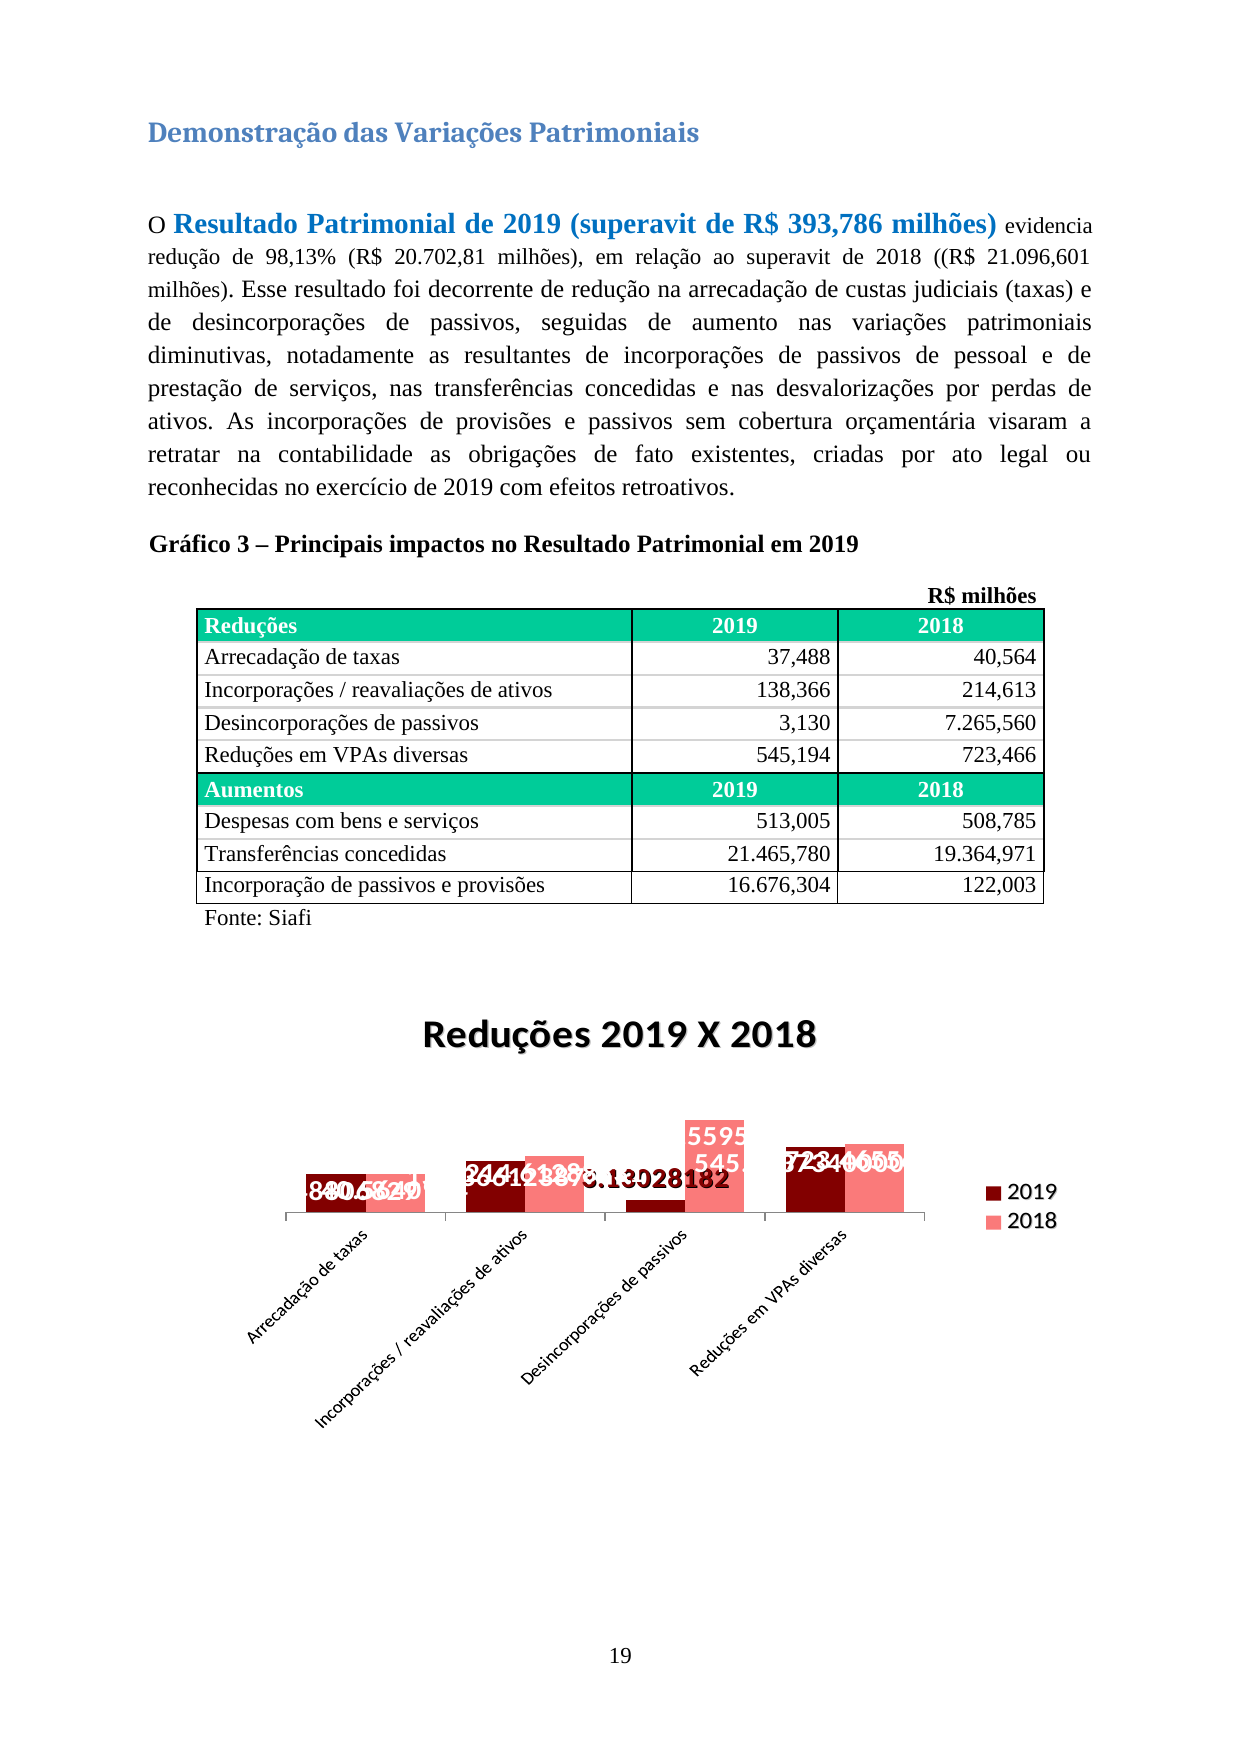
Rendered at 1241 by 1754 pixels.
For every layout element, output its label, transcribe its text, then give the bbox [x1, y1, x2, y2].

subtitle Demonstração das Variações Patrimoniais [148, 116, 1092, 150]
table_cell 545,194 [633, 741, 837, 772]
table_cell Reduções em VPAs diversas [198, 741, 631, 772]
table_cell 2019 [633, 774, 837, 805]
table_header [632, 575, 838, 608]
table_cell Incorporações / reavaliações de ativos [198, 676, 631, 706]
table_cell Incorporação de passivos e provisões [197, 872, 631, 903]
table_cell 40,564 [839, 643, 1043, 674]
table_header [197, 575, 632, 608]
table_cell 138,366 [633, 676, 837, 706]
table_cell 37,488 [633, 643, 837, 674]
table_cell 3,130 [633, 709, 837, 739]
table_cell 214,613 [839, 676, 1043, 706]
table_cell 513,005 [633, 807, 837, 838]
table_cell 19.364,971 [839, 840, 1043, 871]
table_header R$ milhões [838, 575, 1043, 608]
table_cell 2019 [633, 610, 837, 641]
table_cell 21.465,780 [633, 840, 837, 871]
table_cell 2018 [839, 610, 1043, 641]
table_cell 7.265,560 [839, 709, 1043, 739]
text O Resultado Patrimonial de 2019 (superavit de R$ 393,786 milhões) evidencia redução de 98,13% (R$ 20.702,81 milhões), em relação ao superavit de 2018 ((R$ 21.096,601 milhões). Esse resultado foi decorrente de redução na arrecadação de custas judiciais (taxas) e de desincorporações de passivos, seguidas de aumento nas variações patrimoniais diminutivas, notadamente as resultantes de incorporações de passivos de pessoal e de prestação de serviços, nas transferências concedidas e nas desvalorizações por perdas de ativos. As incorporações de provisões e passivos sem cobertura orçamentária visaram a retratar na contabilidade as obrigações de fato existentes, criadas por ato legal ou reconhecidas no exercício de 2019 com efeitos retroativos. [148, 206, 1092, 501]
table_cell Desincorporações de passivos [198, 709, 631, 739]
table_cell 2018 [839, 774, 1043, 805]
table_cell 723,466 [839, 741, 1043, 772]
table_cell 122,003 [838, 872, 1043, 903]
table_cell Transferências concedidas [198, 840, 631, 871]
table_cell Reduções [198, 610, 631, 641]
table_cell Despesas com bens e serviços [198, 807, 631, 838]
text Gráfico 3 – Principais impactos no Resultado Patrimonial em 2019 [149, 527, 1091, 560]
table_cell Arrecadação de taxas [198, 643, 631, 674]
table_cell 16.676,304 [632, 872, 837, 903]
table_cell Fonte: Siafi [197, 904, 1043, 936]
table_cell Aumentos [198, 774, 631, 805]
table_cell 508,785 [839, 807, 1043, 838]
